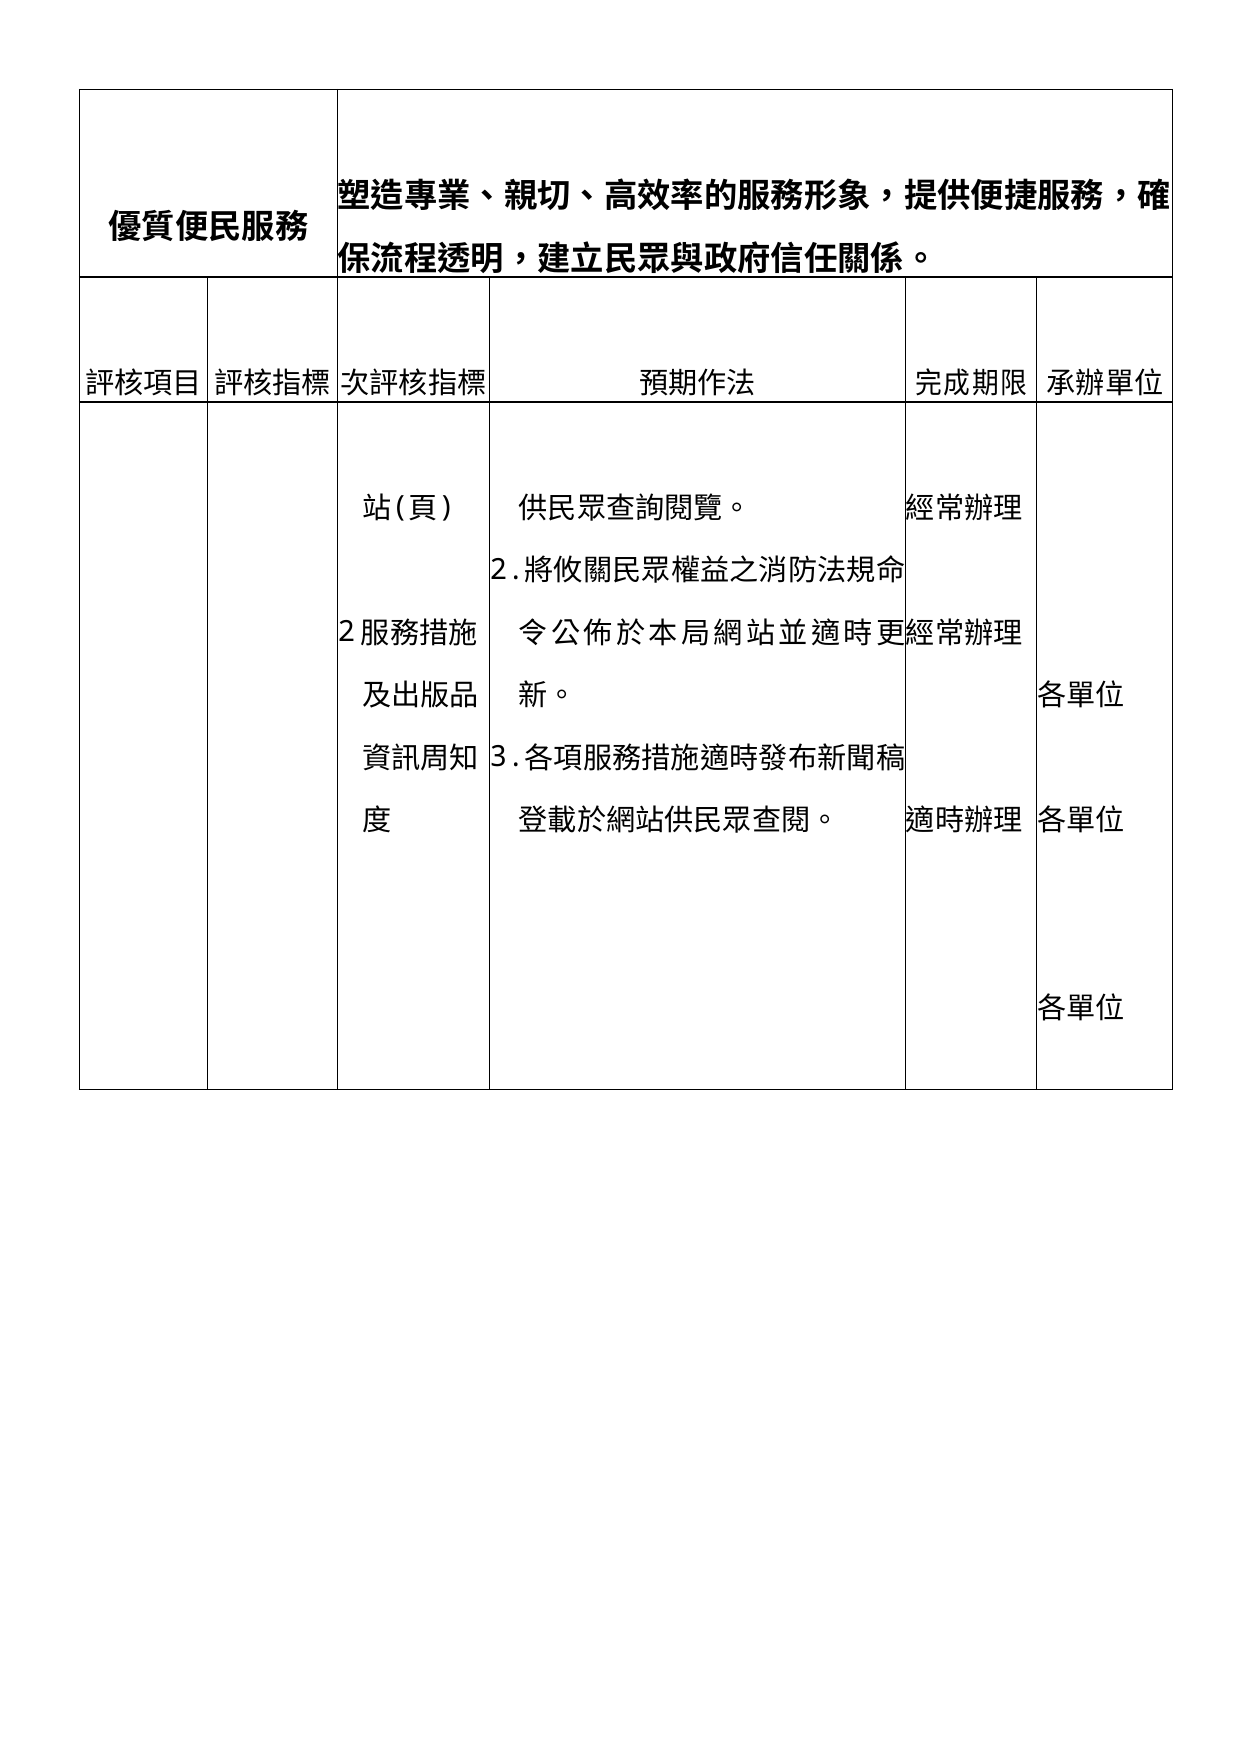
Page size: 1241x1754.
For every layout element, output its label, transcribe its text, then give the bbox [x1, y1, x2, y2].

table_cell 評核指標 [208, 278, 337, 401]
table_cell 預期作法 [490, 278, 905, 401]
table_cell 1.單一窗口服務全功能程度 2.申辦案件流程簡化和書表減量程度及縮短等候或處理時間 提供案件承辦資訊種類 提供案件查詢管道種類 3.提供案件處理流程，主動通知及確認 機關洽公環境適切程度 服務親和程度 服務可勝任程度 促進民眾暸解施政及服務內容績效 提升機關服務滿意度 1.設有民眾意見處理機制 2辦理政風民意訪查工作 公開法令、政策及服務資訊程度 1.依據「政府資訊公開法」第7條主動公開相關資訊於網站(頁) 2服務措施及出版品資訊周知度 [338, 403, 489, 1089]
table_cell 承辦單位 [1037, 278, 1172, 401]
table_cell 經常辦理 經常辦理 適時辦理 [906, 403, 1036, 1089]
table_cell 各單位 各單位 各單位 [1037, 403, 1172, 1089]
table_header 優質便民服務 [80, 90, 337, 276]
table_cell 評核項目 [80, 278, 207, 401]
table_cell 完成期限 [906, 278, 1036, 401]
table_cell 次評核指標 [338, 278, 489, 401]
table_cell 供民眾查詢閱覽。 2.將攸關民眾權益之消防法規命令公佈於本局網站並適時更新。 3.各項服務措施適時發布新聞稿登載於網站供民眾查閱。 [490, 403, 905, 1089]
table_cell [208, 403, 337, 1089]
table_cell [80, 403, 207, 1089]
table_header 塑造專業、親切、高效率的服務形象，提供便捷服務，確保流程透明，建立民眾與政府信任關係。 [338, 90, 1172, 276]
